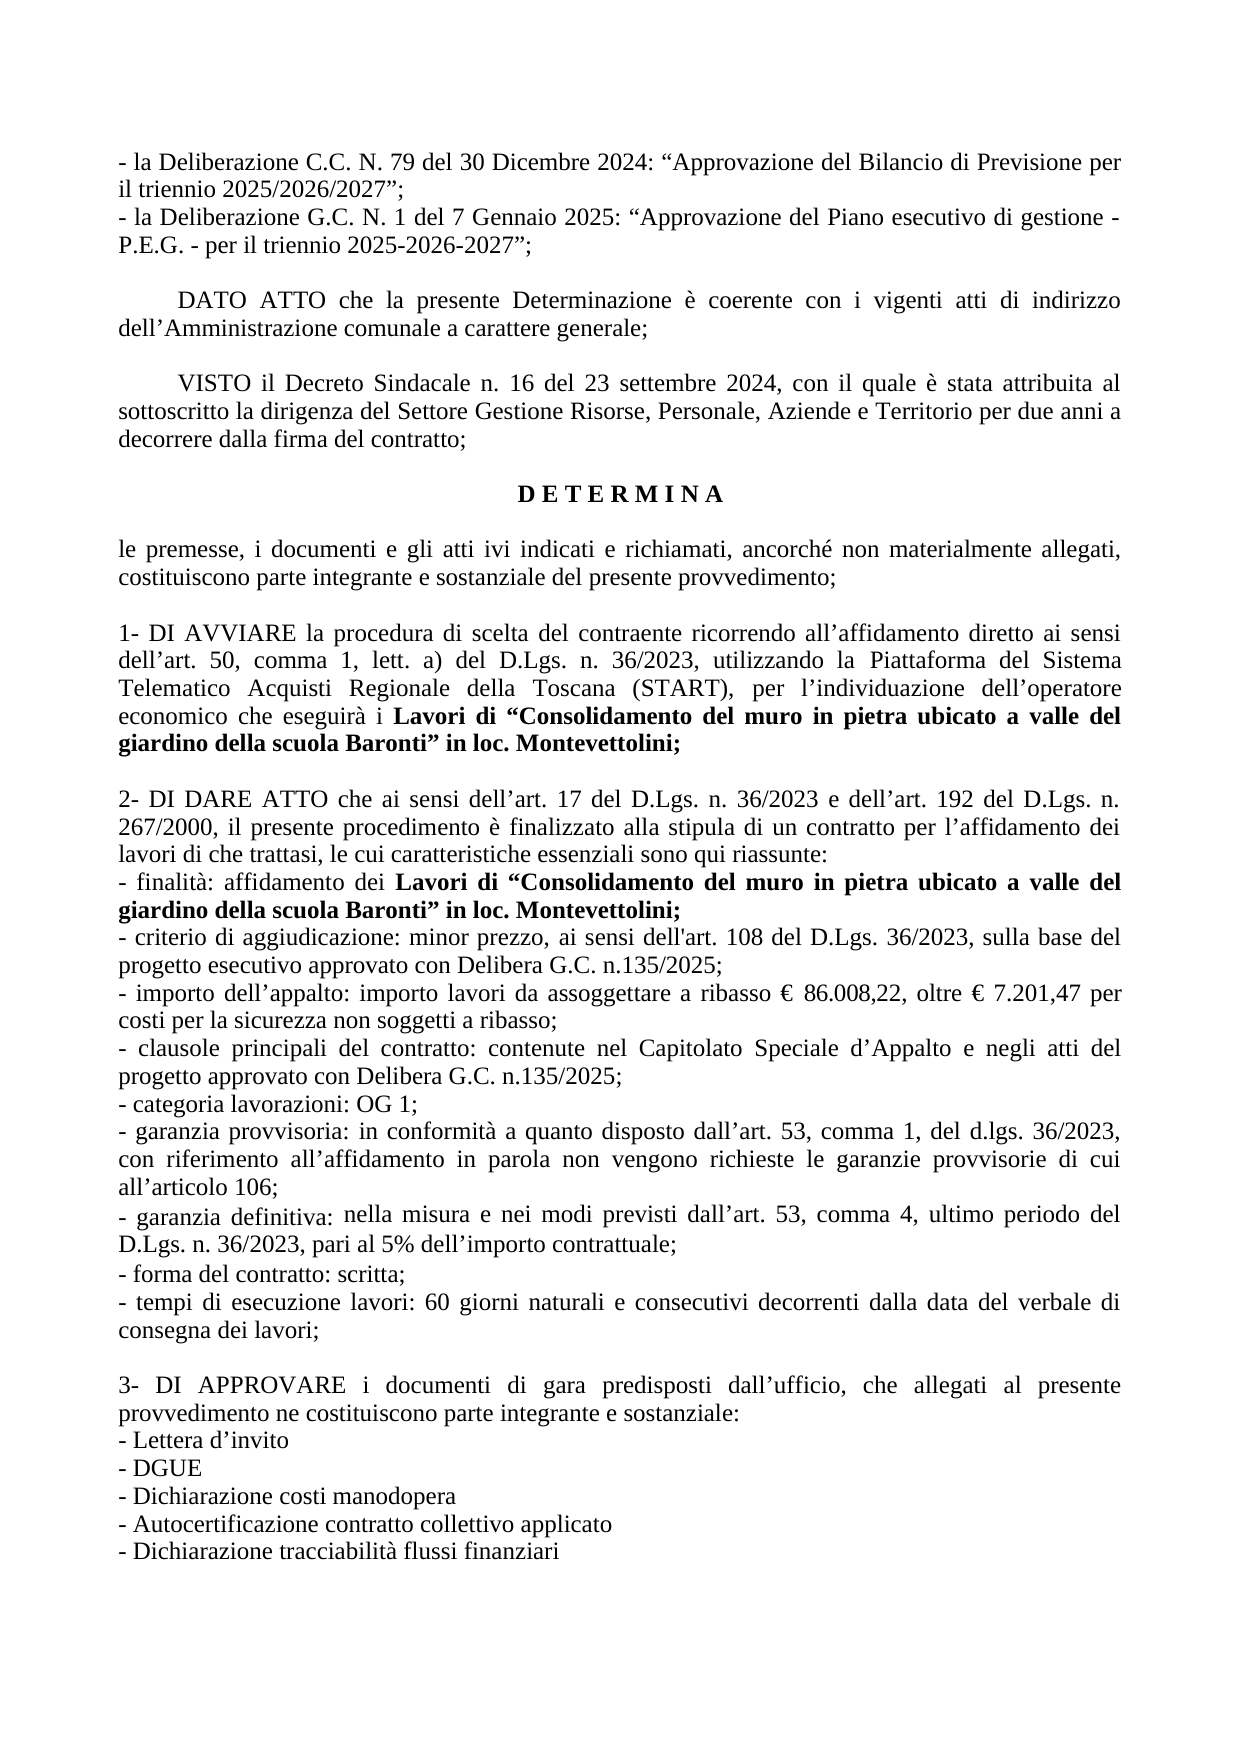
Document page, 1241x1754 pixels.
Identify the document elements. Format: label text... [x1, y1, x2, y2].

text 3- DI APPROVARE i documenti di gara predisposti dall’ufficio, che allegati al presente provvedimento ne costituiscono parte integrante e sostanziale: [118, 1371, 1122, 1427]
text - DGUE [118, 1454, 1122, 1482]
text - Dichiarazione costi manodopera [118, 1482, 1122, 1510]
text - la Deliberazione C.C. N. 79 del 30 Dicembre 2024: “Approvazione del Bilancio di Previsione per il triennio 2025/2026/2027”; [118, 148, 1122, 203]
text - Lettera d’invito [118, 1427, 1122, 1454]
text 2- DI DARE ATTO che ai sensi dell’art. 17 del D.Lgs. n. 36/2023 e dell’art. 192 del D.Lgs. n. 267/2000, il presente procedimento è finalizzato alla stipula di un contratto per l’affidamento dei lavori di che trattasi, le cui caratteristiche essenziali sono qui riassunte: [118, 785, 1122, 868]
text - la Deliberazione G.C. N. 1 del 7 Gennaio 2025: “Approvazione del Piano esecutivo di gestione - P.E.G. - per il triennio 2025-2026-2027”; [118, 203, 1122, 258]
text DATO ATTO che la presente Determinazione è coerente con i vigenti atti di indirizzo dell’Amministrazione comunale a carattere generale; [118, 286, 1122, 342]
text - Autocertificazione contratto collettivo applicato [118, 1510, 1122, 1537]
text - garanzia provvisoria: in conformità a quanto disposto dall’art. 53, comma 1, del d.lgs. 36/2023, con riferimento all’affidamento in parola non vengono richieste le garanzie provvisorie di cui all’articolo 106; [118, 1117, 1122, 1201]
text - tempi di esecuzione lavori: 60 giorni naturali e consecutivi decorrenti dalla data del verbale di consegna dei lavori; [118, 1288, 1122, 1343]
text - finalità: affidamento dei Lavori di “Consolidamento del muro in pietra ubicato a valle del giardino della scuola Baronti” in loc. Montevettolini; [118, 868, 1122, 923]
text VISTO il Decreto Sindacale n. 16 del 23 settembre 2024, con il quale è stata attribuita al sottoscritto la dirigenza del Settore Gestione Risorse, Personale, Aziende e Territorio per due anni a decorrere dalla firma del contratto; [118, 369, 1122, 452]
text - categoria lavorazioni: OG 1; [118, 1090, 1122, 1117]
text le premesse, i documenti e gli atti ivi indicati e richiamati, ancorché non materialmente allegati, costituiscono parte integrante e sostanziale del presente provvedimento; [118, 536, 1122, 591]
text - garanzia definitiva: nella misura e nei modi previsti dall’art. 53, comma 4, ultimo periodo del D.Lgs. n. 36/2023, pari al 5% dell’importo contrattuale; [118, 1201, 1122, 1260]
text - clausole principali del contratto: contenute nel Capitolato Speciale d’Appalto e negli atti del progetto approvato con Delibera G.C. n.135/2025; [118, 1034, 1122, 1090]
text D E T E R M I N A [118, 480, 1122, 508]
text - forma del contratto: scritta; [118, 1260, 1122, 1288]
text - criterio di aggiudicazione: minor prezzo, ai sensi dell'art. 108 del D.Lgs. 36/2023, sulla base del progetto esecutivo approvato con Delibera G.C. n.135/2025; [118, 923, 1122, 979]
text 1- DI AVVIARE la procedura di scelta del contraente ricorrendo all’affidamento diretto ai sensi dell’art. 50, comma 1, lett. a) del D.Lgs. n. 36/2023, utilizzando la Piattaforma del Sistema Telematico Acquisti Regionale della Toscana (START), per l’individuazione dell’operatore economico che eseguirà i Lavori di “Consolidamento del muro in pietra ubicato a valle del giardino della scuola Baronti” in loc. Montevettolini; [118, 619, 1122, 757]
text - Dichiarazione tracciabilità flussi finanziari [118, 1537, 1122, 1565]
text - importo dell’appalto: importo lavori da assoggettare a ribasso € 86.008,22, oltre € 7.201,47 per costi per la sicurezza non soggetti a ribasso; [118, 979, 1122, 1034]
